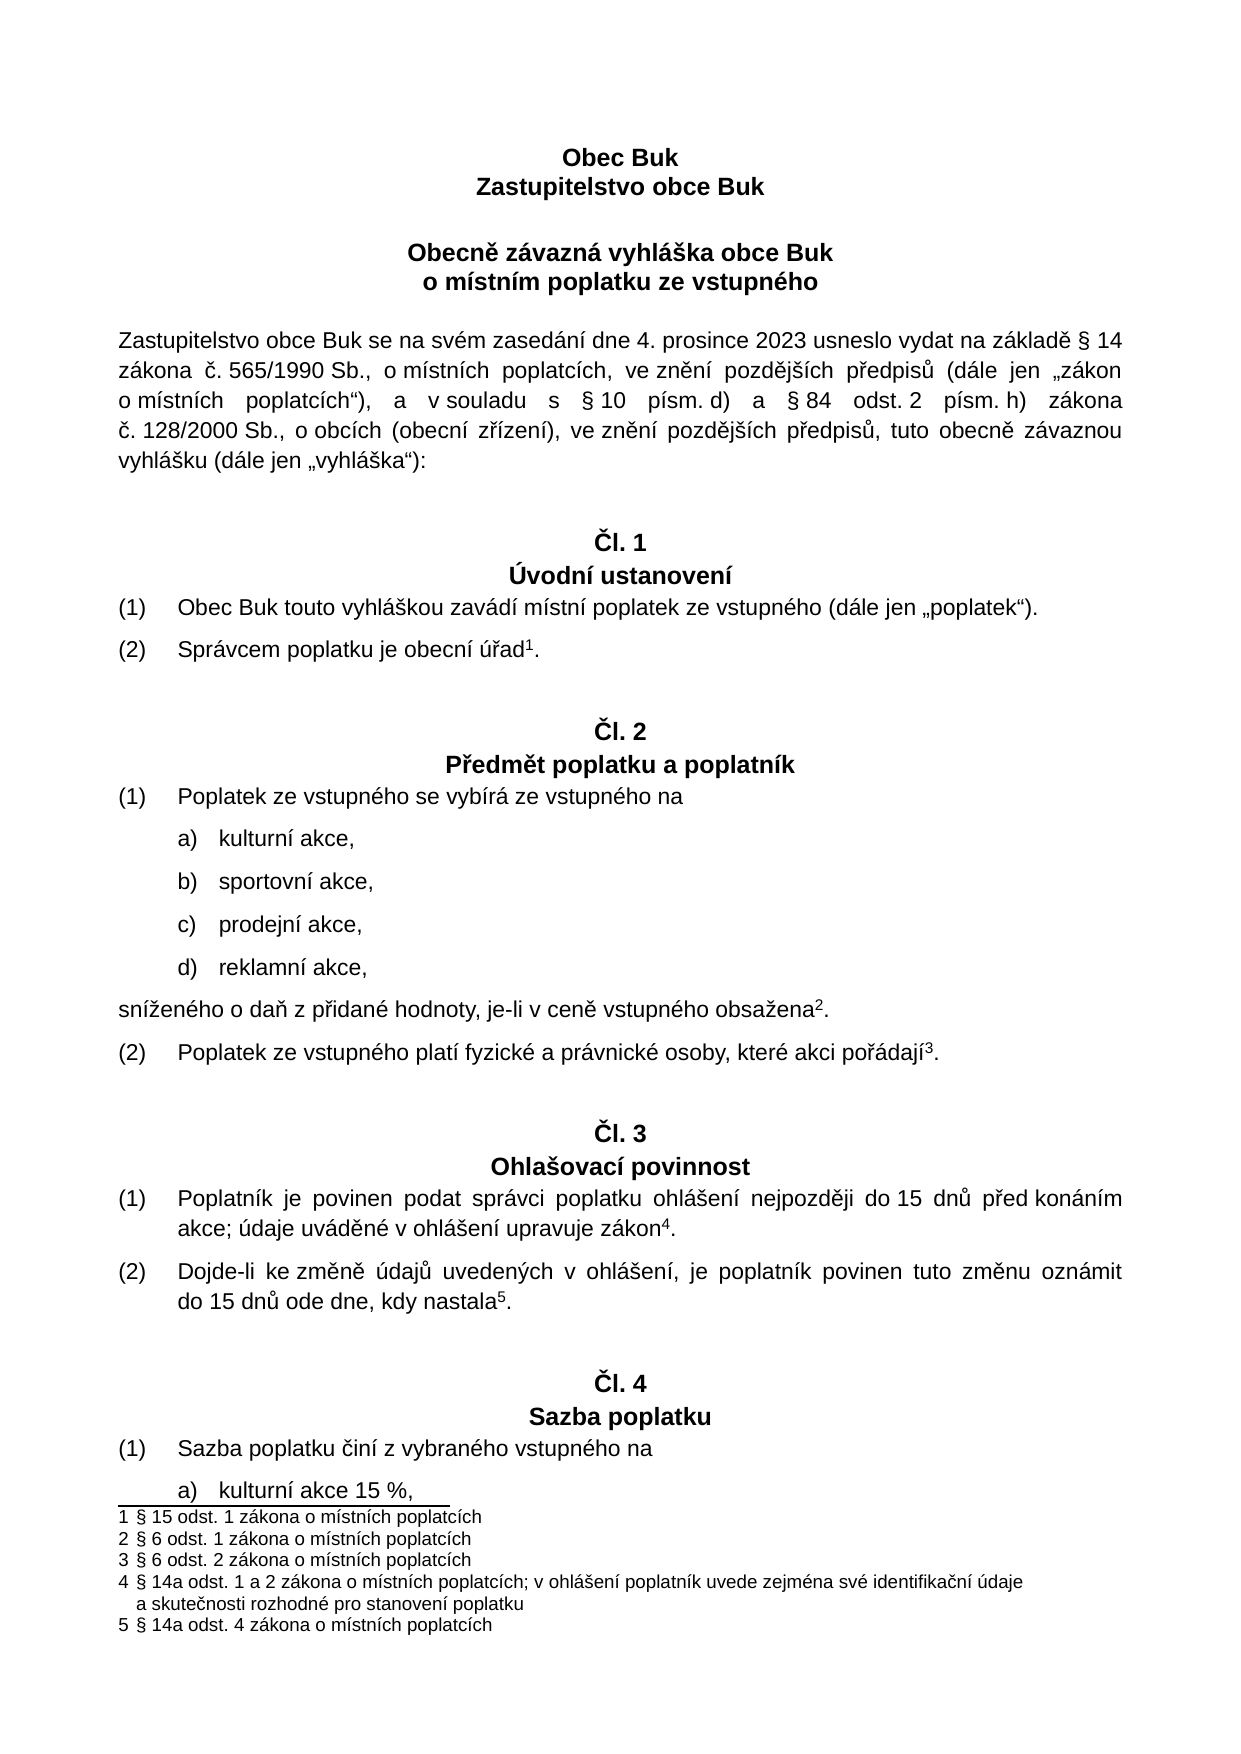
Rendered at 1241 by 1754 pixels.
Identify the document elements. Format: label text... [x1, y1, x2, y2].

list § 14a odst. 4 zákona o místních poplatcích [118, 1614, 1122, 1635]
list Poplatník je povinen podat správci poplatku ohlášení nejpozději do 15 dnů před konáním akce; údaje uváděné v ohlášení upravuje zákon. [118, 1185, 1122, 1242]
list reklamní akce, [177, 953, 1122, 980]
subtitle Čl. 3 Ohlašovací povinnost [118, 1119, 1122, 1181]
text Zastupitelstvo obce Buk se na svém zasedání dne 4. prosince 2023 usneslo vydat na základě § 14 zákona č. 565/1990 Sb., o místních poplatcích, ve znění pozdějších předpisů (dále jen „zákon o místních poplatcích“), a v souladu s § 10 písm. d) a § 84 odst. 2 písm. h) zákona č. 128/2000 Sb., o obcích (obecní zřízení), ve znění pozdějších předpisů, tuto obecně závaznou vyhlášku (dále jen „vyhláška“): [118, 327, 1122, 474]
subtitle Čl. 1 Úvodní ustanovení [118, 528, 1122, 589]
list Poplatek ze vstupného platí fyzické a právnické osoby, které akci pořádají. [118, 1039, 1122, 1065]
list Správcem poplatku je obecní úřad. [118, 636, 1122, 663]
list kulturní akce 15 %, [177, 1477, 1122, 1504]
list prodejní akce, [177, 911, 1122, 937]
list Sazba poplatku činí z vybraného vstupného na [118, 1434, 1122, 1461]
list § 6 odst. 2 zákona o místních poplatcích [118, 1549, 1122, 1571]
subtitle Obecně závazná vyhláška obce Buk o místním poplatku ze vstupného [118, 238, 1122, 295]
subtitle Čl. 4 Sazba poplatku [118, 1368, 1122, 1430]
list sportovní akce, [177, 868, 1122, 894]
text sníženého o daň z přidané hodnoty, je-li v ceně vstupného obsažena. [118, 996, 1122, 1023]
list Obec Buk touto vyhláškou zavádí místní poplatek ze vstupného (dále jen „poplatek“). [118, 594, 1122, 620]
text Obec Buk Zastupitelstvo obce Buk [118, 143, 1122, 201]
list § 14a odst. 1 a 2 zákona o místních poplatcích; v ohlášení poplatník uvede zejména své identifikační údaje a skutečnosti rozhodné pro stanovení poplatku [118, 1571, 1122, 1614]
list kulturní akce, [177, 825, 1122, 852]
subtitle Čl. 2 Předmět poplatku a poplatník [118, 717, 1122, 778]
text § 6 odst. 1 zákona o místních poplatcích [118, 1528, 1122, 1549]
list Poplatek ze vstupného se vybírá ze vstupného na [118, 783, 1122, 809]
list Dojde-li ke změně údajů uvedených v ohlášení, je poplatník povinen tuto změnu oznámit do 15 dnů ode dne, kdy nastala. [118, 1258, 1122, 1315]
list § 15 odst. 1 zákona o místních poplatcích [118, 1506, 1122, 1528]
